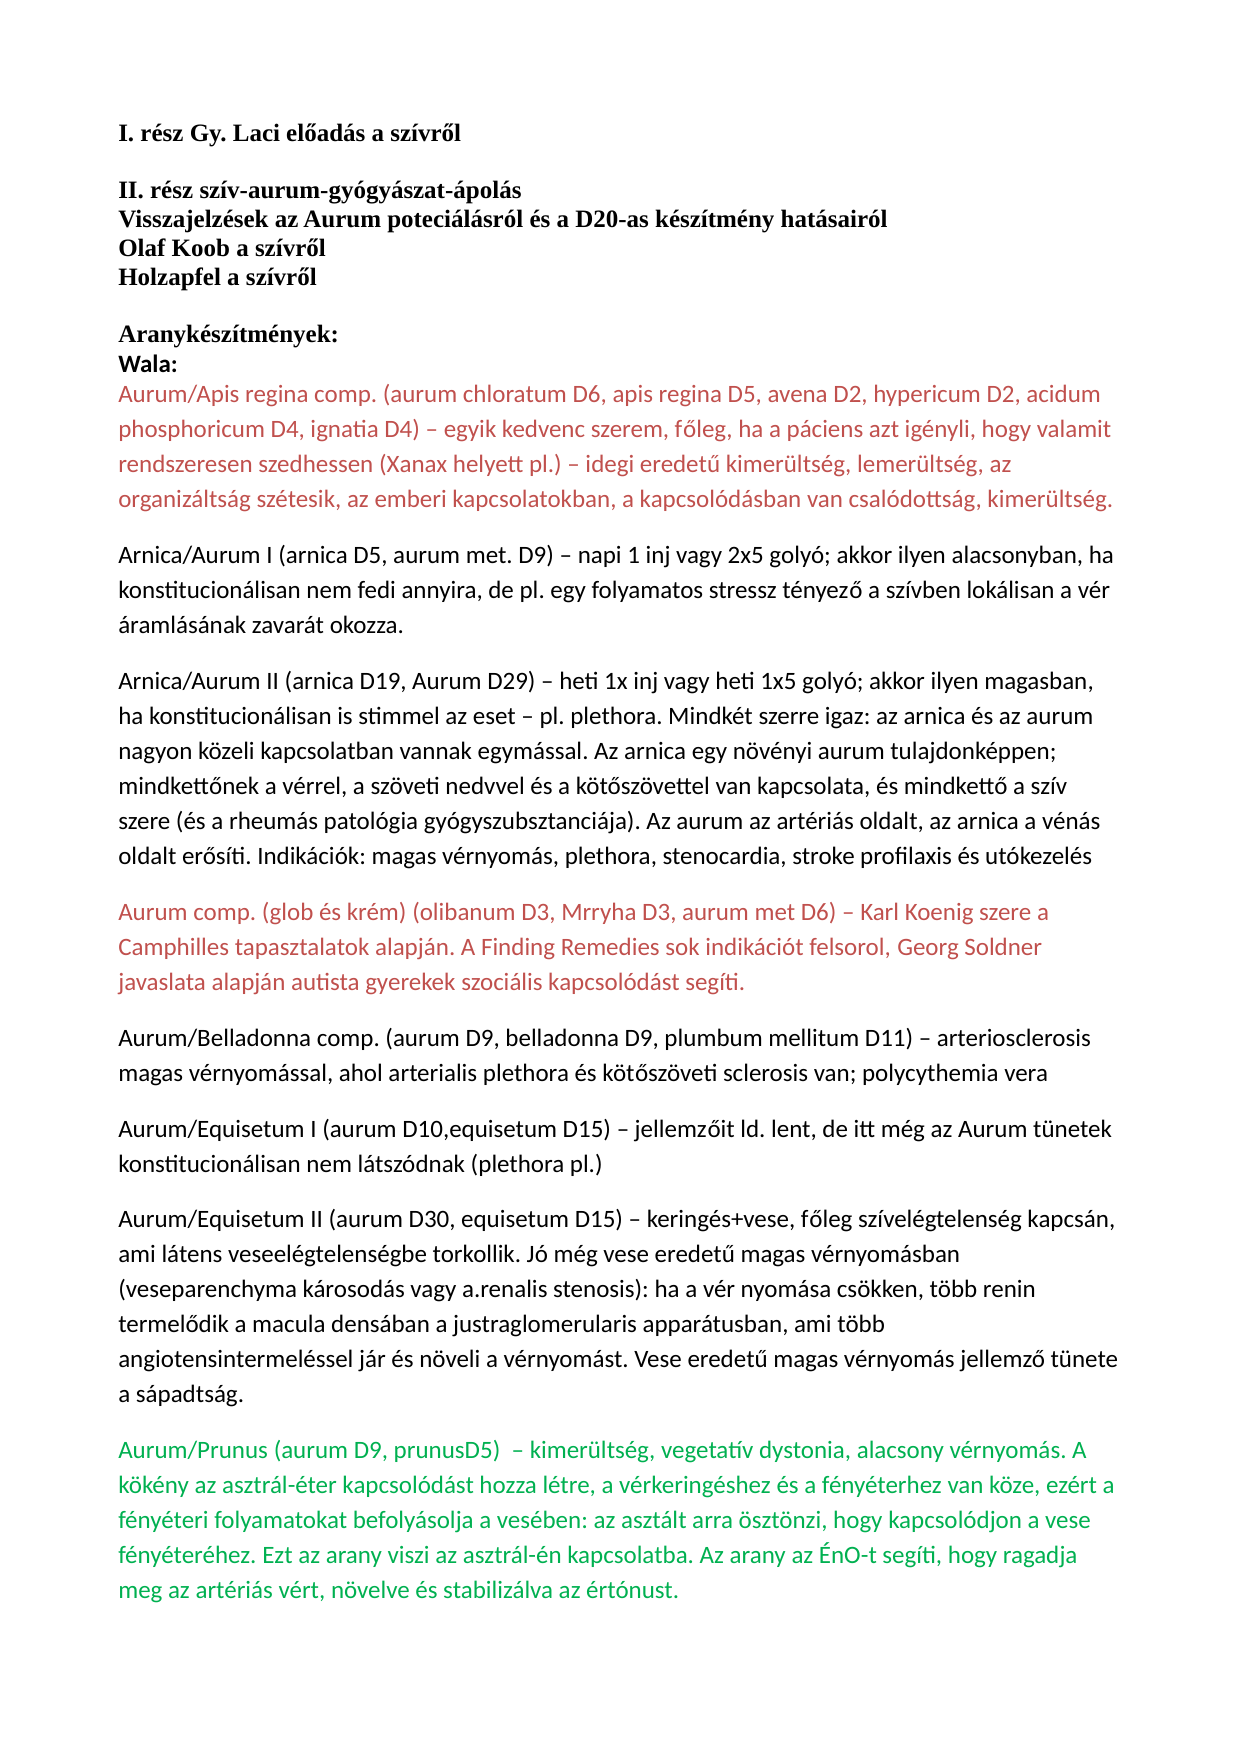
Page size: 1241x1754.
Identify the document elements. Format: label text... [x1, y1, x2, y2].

text Aurum/Equisetum II (aurum D30, equisetum D15) – keringés+vese, főleg szívelégtelenség kapcsán, ami látens veseelégtelenségbe torkollik. Jó még vese eredetű magas vérnyomásban (veseparenchyma károsodás vagy a.renalis stenosis): ha a vér nyomása csökken, több renin termelődik a macula densában a justraglomerularis apparátusban, ami több angiotensintermeléssel jár és növeli a vérnyomást. Vese eredetű magas vérnyomás jellemző tünete a sápadtság. [118, 1204, 1122, 1409]
text Visszajelzések az Aurum poteciálásról és a D20-as készítmény hatásairól [118, 204, 1122, 233]
text I. rész Gy. Laci előadás a szívről [118, 118, 1122, 147]
text Aurum/Apis regina comp. (aurum chloratum D6, apis regina D5, avena D2, hypericum D2, acidum phosphoricum D4, ignatia D4) – egyik kedvenc szerem, főleg, ha a páciens azt igényli, hogy valamit rendszeresen szedhessen (Xanax helyett pl.) – idegi eredetű kimerültség, lemerültség, az organizáltság szétesik, az emberi kapcsolatokban, a kapcsolódásban van csalódottság, kimerültség. [118, 379, 1122, 514]
text Aranykészítmények: [118, 319, 1122, 348]
text Holzapfel a szívről [118, 262, 1122, 291]
text Olaf Koob a szívről [118, 233, 1122, 262]
text Arnica/Aurum II (arnica D19, Aurum D29) – heti 1x inj vagy heti 1x5 golyó; akkor ilyen magasban, ha konstitucionálisan is stimmel az eset – pl. plethora. Mindkét szerre igaz: az arnica és az aurum nagyon közeli kapcsolatban vannak egymással. Az arnica egy növényi aurum tulajdonképpen; mindkettőnek a vérrel, a szöveti nedvvel és a kötőszövettel van kapcsolata, és mindkettő a szív szere (és a rheumás patológia gyógyszubsztanciája). Az aurum az artériás oldalt, az arnica a vénás oldalt erősíti. Indikációk: magas vérnyomás, plethora, stenocardia, stroke profilaxis és utókezelés [118, 665, 1122, 871]
text Aurum/Belladonna comp. (aurum D9, belladonna D9, plumbum mellitum D11) – arteriosclerosis magas vérnyomással, ahol arterialis plethora és kötőszöveti sclerosis van; polycythemia vera [118, 1022, 1122, 1087]
text Arnica/Aurum I (arnica D5, aurum met. D9) – napi 1 inj vagy 2x5 golyó; akkor ilyen alacsonyban, ha konstitucionálisan nem fedi annyira, de pl. egy folyamatos stressz tényező a szívben lokálisan a vér áramlásának zavarát okozza. [118, 539, 1122, 640]
text Aurum comp. (glob és krém) (olibanum D3, Mrryha D3, aurum met D6) – Karl Koenig szere a Camphilles tapasztalatok alapján. A Finding Remedies sok indikációt felsorol, Georg Soldner javaslata alapján autista gyerekek szociális kapcsolódást segíti. [118, 896, 1122, 997]
text Aurum/Prunus (aurum D9, prunusD5) – kimerültség, vegetatív dystonia, alacsony vérnyomás. A kökény az asztrál-éter kapcsolódást hozza létre, a vérkeringéshez és a fényéterhez van köze, ezért a fényéteri folyamatokat befolyásolja a vesében: az asztált arra ösztönzi, hogy kapcsolódjon a vese fényéteréhez. Ezt az arany viszi az asztrál-én kapcsolatba. Az arany az ÉnO-t segíti, hogy ragadja meg az artériás vért, növelve és stabilizálva az értónust. [118, 1434, 1122, 1605]
text Wala: [118, 348, 1122, 379]
text II. rész szív-aurum-gyógyászat-ápolás [118, 176, 1122, 204]
text Aurum/Equisetum I (aurum D10,equisetum D15) – jellemzőit ld. lent, de itt még az Aurum tünetek konstitucionálisan nem látszódnak (plethora pl.) [118, 1113, 1122, 1178]
